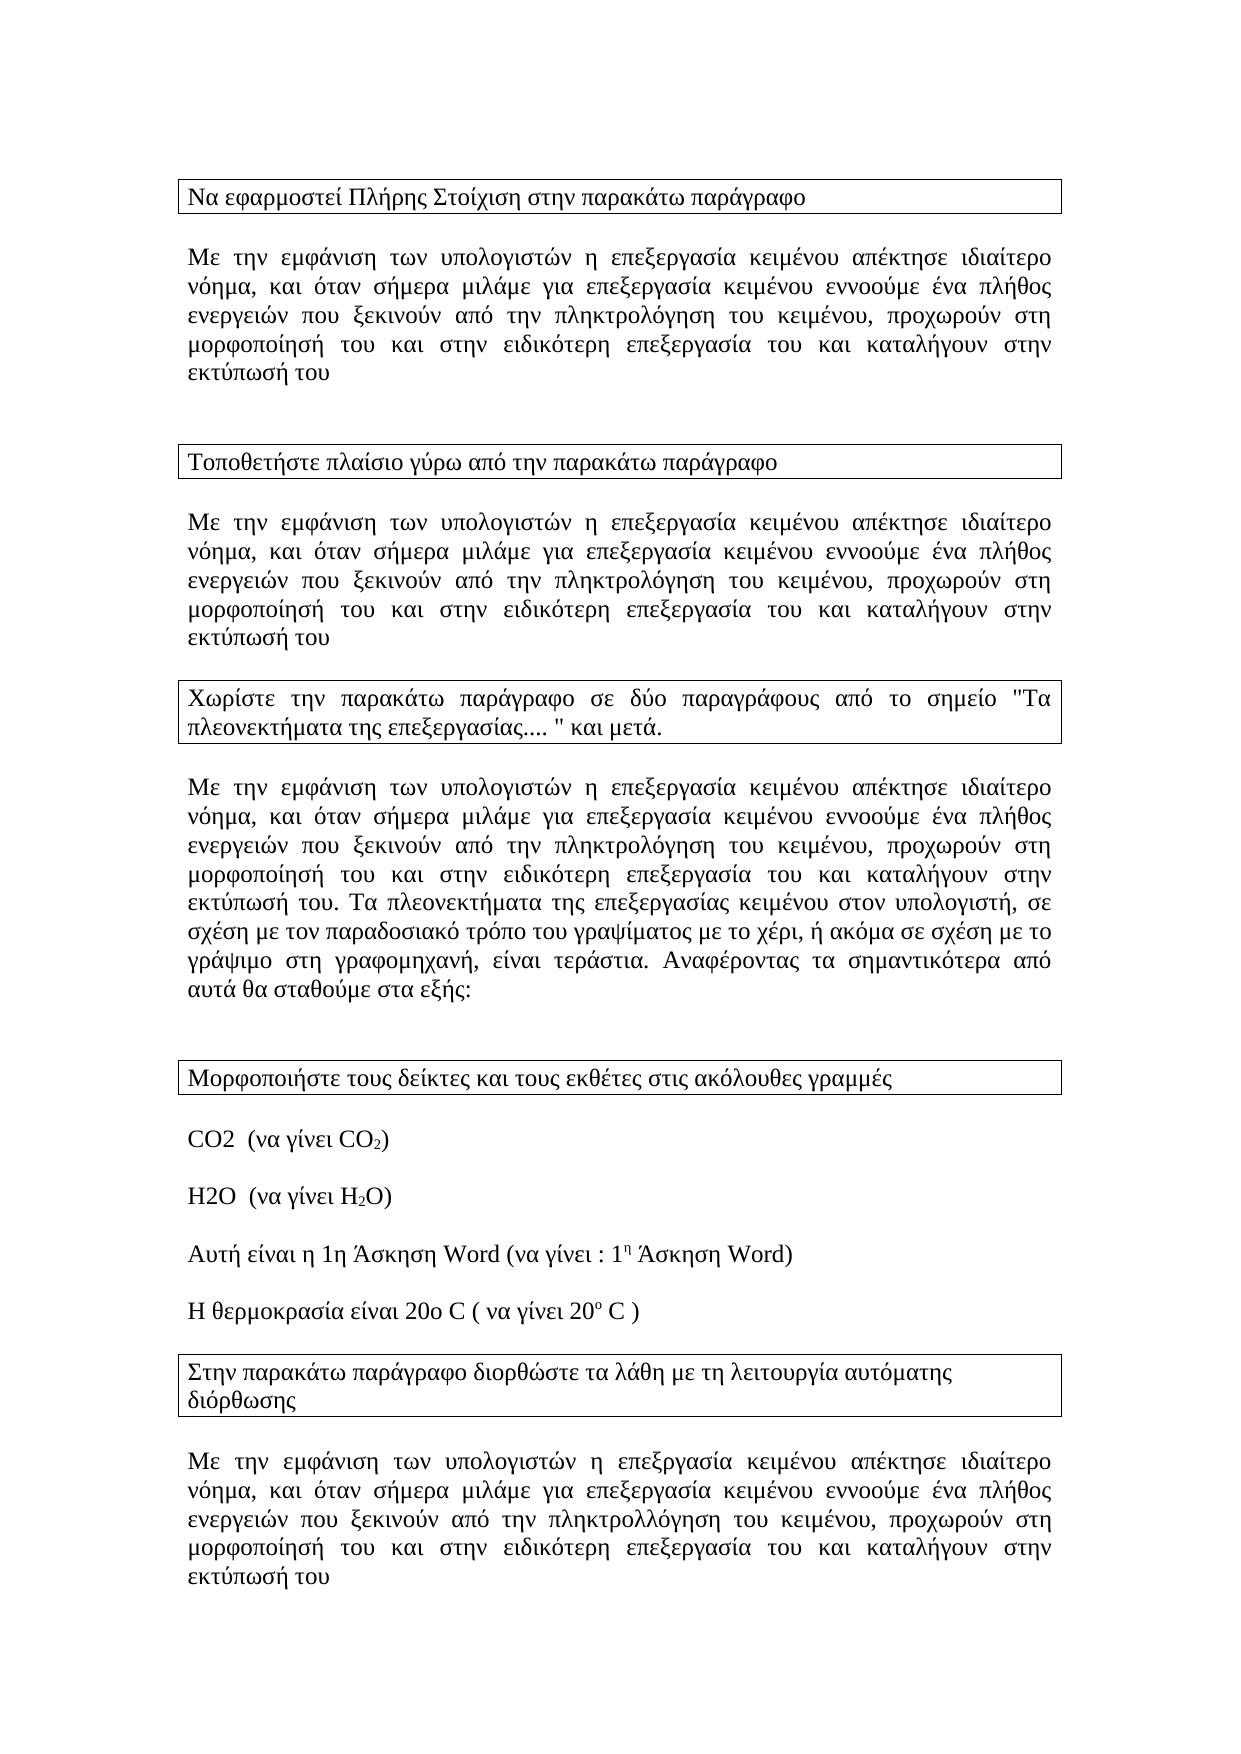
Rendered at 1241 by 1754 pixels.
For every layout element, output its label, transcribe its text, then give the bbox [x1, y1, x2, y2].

text Στην παρακάτω παράγραφο διορθώστε τα λάθη με τη λειτουργία αυτόματης διόρθωσης [179, 1355, 1061, 1416]
text Μορφοποιήστε τους δείκτες και τους εκθέτες στις ακόλουθες γραμμές [179, 1061, 1061, 1094]
text Αυτή είναι η 1η Άσκηση Word (να γίνει : 1η Άσκηση Word) [187, 1239, 1053, 1267]
text Με την εμφάνιση των υπολογιστών η επεξεργασία κειμένου απέκτησε ιδιαίτερο νόημα, και όταν σήμερα μιλάμε για επεξεργασία κειμένου εννοούμε ένα πλήθος ενεργειών που ξεκινούν από την πληκτρολόγηση του κειμένου, προχωρούν στη μορφοποίησή του και στην ειδικότερη επεξεργασία του και καταλήγουν στην εκτύπωσή του. Τα πλεονεκτήματα της επεξεργασίας κειμένου στον υπολογιστή, σε σχέση με τον παραδοσιακό τρόπο του γραψίματος με το χέρι, ή ακόμα σε σχέση με το γράψιμο στη γραφομηχανή, είναι τεράστια. Αναφέροντας τα σημαντικότερα από αυτά θα σταθούμε στα εξής: [187, 772, 1053, 1002]
text Με την εμφάνιση των υπολογιστών η επεξργασία κειμένου απέκτησε ιδιαίτερο νόημα, και όταν σήμερα μιλάμε για επεξεργασία κειμένου εννοούμε ένα πλήθος ενεργειών που ξεκινούν από την πληκτρολλόγηση του κειμένου, προχωρούν στη μορφοποίησή του και στην ειδικότερη επεξεργασία του και καταλήγουν στην εκτύπωσή του [187, 1446, 1053, 1590]
text Να εφαρμοστεί Πλήρης Στοίχιση στην παρακάτω παράγραφο [179, 180, 1061, 213]
text Τοποθετήστε πλαίσιο γύρω από την παρακάτω παράγραφο [179, 445, 1061, 478]
text H2O (να γίνει H2O) [187, 1181, 1053, 1210]
text Με την εμφάνιση των υπολογιστών η επεξεργασία κειμένου απέκτησε ιδιαίτερο νόημα, και όταν σήμερα μιλάμε για επεξεργασία κειμένου εννοούμε ένα πλήθος ενεργειών που ξεκινούν από την πληκτρολόγηση του κειμένου, προχωρούν στη μορφοποίησή του και στην ειδικότερη επεξεργασία του και καταλήγουν στην εκτύπωσή του [187, 507, 1053, 651]
text Χωρίστε την παρακάτω παράγραφο σε δύο παραγράφους από το σημείο "Τα πλεονεκτήματα της επεξεργασίας.... " και μετά. [179, 681, 1061, 743]
text Με την εμφάνιση των υπολογιστών η επεξεργασία κειμένου απέκτησε ιδιαίτερο νόημα, και όταν σήμερα μιλάμε για επεξεργασία κειμένου εννοούμε ένα πλήθος ενεργειών που ξεκινούν από την πληκτρολόγηση του κειμένου, προχωρούν στη μορφοποίησή του και στην ειδικότερη επεξεργασία του και καταλήγουν στην εκτύπωσή του [187, 242, 1053, 386]
text Η θερμοκρασία είναι 20ο C ( να γίνει 20ο C ) [187, 1296, 1053, 1325]
text CO2 (να γίνει CO2) [187, 1124, 1053, 1152]
